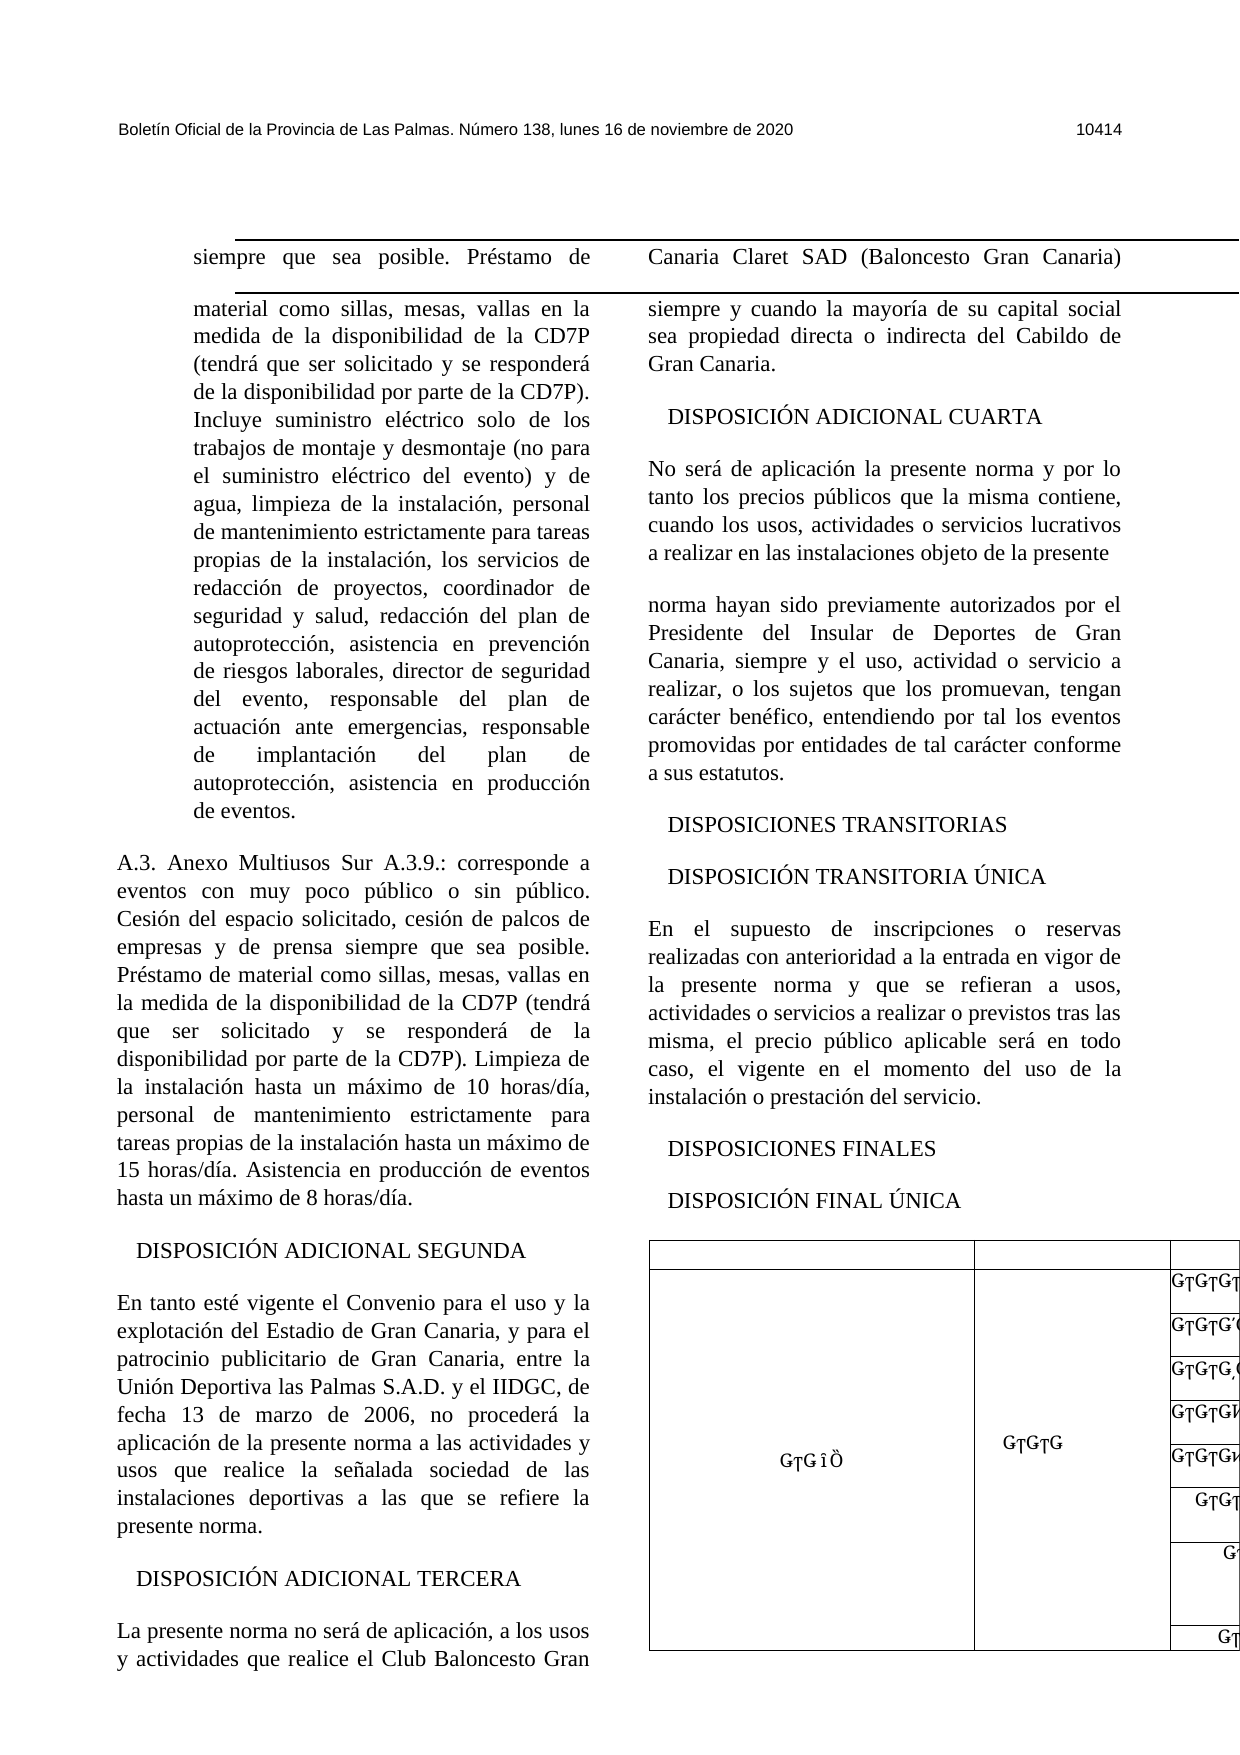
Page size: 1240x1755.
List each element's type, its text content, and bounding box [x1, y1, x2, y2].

text DISPOSICIÓN FINAL ÚNICA [667, 1187, 1122, 1214]
table_cell ǤͳǤͳǤͶǤ͸ǤͲͲͲ  [1171, 1401, 1239, 1444]
text No será de aplicación la presente norma y por lo tanto los precios públicos que la misma contiene, cuando los usos, actividades o servicios lucrativos a realizar en las instalaciones objeto de la presente [648, 455, 1122, 565]
text DISPOSICIÓN ADICIONAL SEGUNDA [136, 1237, 591, 1263]
text DISPOSICIÓN TRANSITORIA ÚNICA [667, 863, 1122, 889]
table_cell ǤͳǤͳǤ͹Ǥ  [1171, 1543, 1239, 1625]
list siempre que sea posible. Préstamo de material como sillas, mesas, vallas en la medida de la disponibilidad de la CD7P (tendrá que ser solicitado y se responderá de la disponibilidad por parte de la CD7P). Incluye suministro eléctrico solo de los trabajos de montaje y desmontaje (no para el suministro eléctrico del evento) y de agua, limpieza de la instalación, personal de mantenimiento estrictamente para tareas propias de la instalación, los servicios de redacción de proyectos, coordinador de seguridad y salud, redacción del plan de autoprotección, asistencia en prevención de riesgos laborales, director de seguridad del evento, responsable del plan de actuación ante emergencias, responsable de implantación del plan de autoprotección, asistencia en producción de eventos. [193, 220, 591, 823]
text DISPOSICIONES TRANSITORIAS [667, 811, 1122, 837]
table_header [975, 1241, 1170, 1269]
table_cell ǤͳǤͳǤ  [975, 1270, 1170, 1650]
text DISPOSICIÓN ADICIONAL CUARTA [667, 403, 1122, 429]
text [648, 220, 1122, 239]
text DISPOSICIÓN ADICIONAL TERCERA [136, 1564, 591, 1591]
text Canaria Claret SAD (Baloncesto Gran Canaria) [648, 241, 1122, 292]
table_cell ǤͳǤͳǤͷǤ͹ǤͲͲͲ  [1171, 1445, 1239, 1487]
table_header [650, 1241, 974, 1269]
text norma hayan sido previamente autorizados por el Presidente del Insular de Deportes de Gran Canaria, siempre y el uso, actividad o servicio a realizar, o los sujetos que los promuevan, tengan carácter benéfico, entendiendo por tal los eventos promovidas por entidades de tal carácter conforme a sus estatutos. [648, 591, 1122, 785]
table_cell ǤͳǤ ȋ Ȍ [650, 1270, 974, 1650]
text DISPOSICIONES FINALES [667, 1135, 1122, 1162]
text siempre y cuando la mayoría de su capital social sea propiedad directa o indirecta del Cabildo de Gran Canaria. [648, 294, 1122, 377]
table_cell ǤͳǤͳǤ͸ǤͺǤͲͲͲ  [1171, 1488, 1239, 1542]
text A.3. Anexo Multiusos Sur A.3.9.: corresponde a eventos con muy poco público o sin público. Cesión del espacio solicitado, cesión de palcos de empresas y de prensa siempre que sea posible. Préstamo de material como sillas, mesas, vallas en la medida de la disponibilidad de la CD7P (tendrá que ser solicitado y se responderá de la disponibilidad por parte de la CD7P). Limpieza de la instalación hasta un máximo de 10 horas/día, personal de mantenimiento estrictamente para tareas propias de la instalación hasta un máximo de 15 horas/día. Asistencia en producción de eventos hasta un máximo de 8 horas/día. [117, 849, 591, 1211]
table_cell ǤͳǤͳǤͺǤ [1171, 1626, 1239, 1650]
table_cell ǤͳǤͳǤʹǤͶǤͲͲͲ  [1171, 1314, 1239, 1356]
text En el supuesto de inscripciones o reservas realizadas con anterioridad a la entrada en vigor de la presente norma y que se refieran a usos, actividades o servicios a realizar o previstos tras las misma, el precio público aplicable será en todo caso, el vigente en el momento del uso de la instalación o prestación del servicio. [648, 915, 1122, 1109]
table_cell ǤͳǤͳǤ͵ǤͷǤͲͲͲ  [1171, 1357, 1239, 1400]
table_cell ǤͳǤͳǤͳǤ͵ǤͲͲͲ  [1171, 1270, 1239, 1313]
text En tanto esté vigente el Convenio para el uso y la explotación del Estadio de Gran Canaria, y para el patrocinio publicitario de Gran Canaria, entre la Unión Deportiva las Palmas S.A.D. y el IIDGC, de fecha 13 de marzo de 2006, no procederá la aplicación de la presente norma a las actividades y usos que realice la señalada sociedad de las instalaciones deportivas a las que se refiere la presente norma. [117, 1289, 591, 1539]
table_header [1171, 1241, 1239, 1269]
text La presente norma no será de aplicación, a los usos y actividades que realice el Club Baloncesto Gran [117, 1617, 591, 1671]
